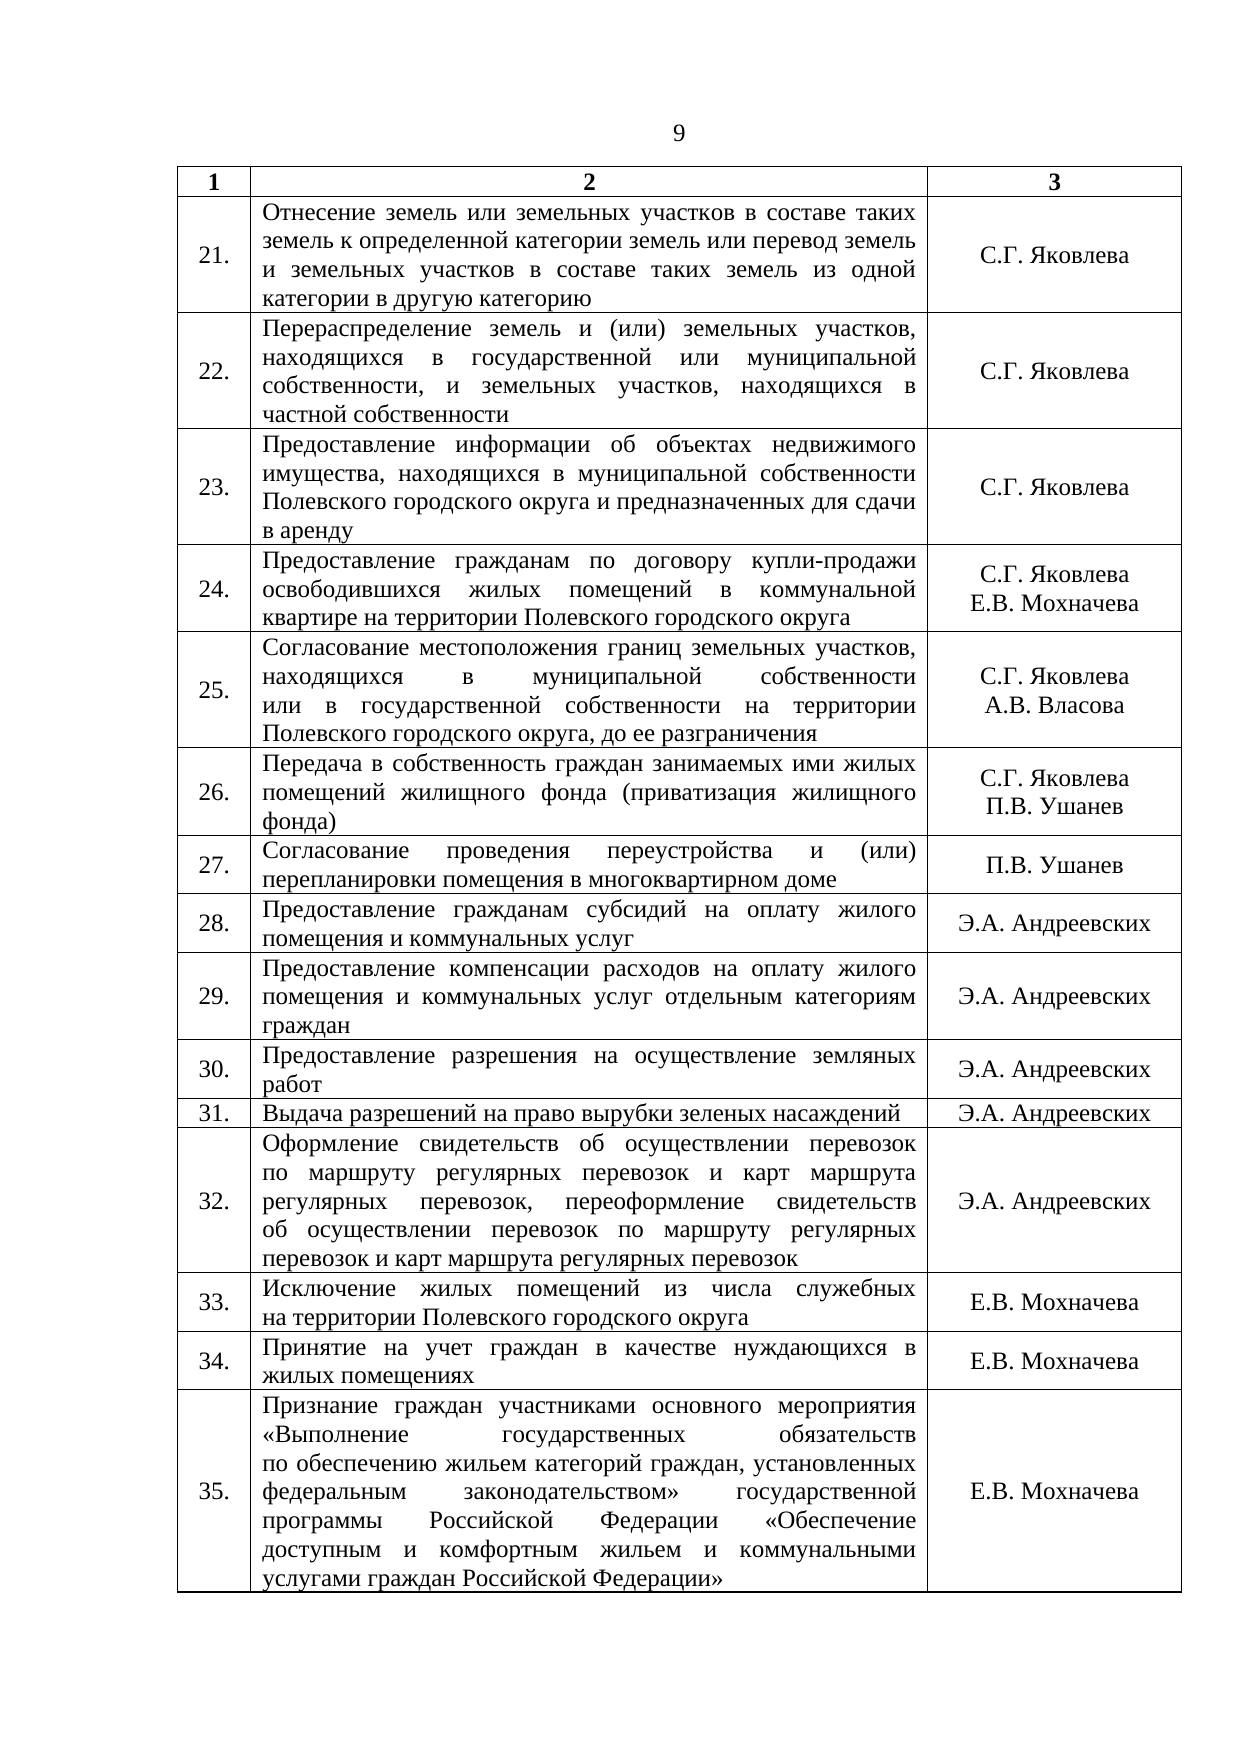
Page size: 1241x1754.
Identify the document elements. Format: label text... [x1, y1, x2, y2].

table_cell Принятие на учет граждан в качестве нуждающихся в жилых помещениях [251, 1332, 927, 1389]
table_cell [178, 894, 250, 952]
table_cell Е.В. Мохначева [928, 1273, 1181, 1331]
table_cell Выдача разрешений на право вырубки зеленых насаждений [251, 1099, 927, 1127]
table_cell Э.А. Андреевских [928, 1040, 1181, 1097]
table_header 3 [928, 167, 1181, 196]
table_cell Согласование местоположения границ земельных участков, находящихся в муниципальной собственности или в государственной собственности на территории Полевского городского округа, до ее разграничения [251, 632, 927, 747]
table_cell [178, 836, 250, 893]
table_cell С.Г. Яковлева П.В. Ушанев [928, 748, 1181, 834]
table_cell Предоставление гражданам по договору купли-продажи освободившихся жилых помещений в коммунальной квартире на территории Полевского городского округа [251, 545, 927, 631]
table_cell Е.В. Мохначева [928, 1390, 1181, 1591]
table_cell [178, 632, 250, 747]
table_cell [178, 545, 250, 631]
table_cell [178, 1390, 250, 1591]
table_cell С.Г. Яковлева А.В. Власова [928, 632, 1181, 747]
table_cell [178, 1099, 250, 1127]
table_cell П.В. Ушанев [928, 836, 1181, 893]
table_cell Э.А. Андреевских [928, 1099, 1181, 1127]
table_cell Признание граждан участниками основного мероприятия «Выполнение государственных обязательств по обеспечению жильем категорий граждан, установленных федеральным законодательством» государственной программы Российской Федерации «Обеспечение доступным и комфортным жильем и коммунальными услугами граждан Российской Федерации» [251, 1390, 927, 1591]
table_cell Исключение жилых помещений из числа служебных на территории Полевского городского округа [251, 1273, 927, 1331]
table_cell Э.А. Андреевских [928, 1128, 1181, 1272]
table_cell Э.А. Андреевских [928, 953, 1181, 1039]
table_cell [178, 313, 250, 428]
table_cell С.Г. Яковлева Е.В. Мохначева [928, 545, 1181, 631]
table_cell [178, 429, 250, 544]
table_cell [178, 1273, 250, 1331]
table_header 2 [251, 167, 927, 196]
table_cell Согласование проведения переустройства и (или) перепланировки помещения в многоквартирном доме [251, 836, 927, 893]
table_cell Предоставление разрешения на осуществление земляных работ [251, 1040, 927, 1097]
table_cell [178, 1128, 250, 1272]
table_cell [178, 1040, 250, 1097]
table_cell С.Г. Яковлева [928, 313, 1181, 428]
table_cell Э.А. Андреевских [928, 894, 1181, 952]
table_cell Предоставление компенсации расходов на оплату жилого помещения и коммунальных услуг отдельным категориям граждан [251, 953, 927, 1039]
table_cell Отнесение земель или земельных участков в составе таких земель к определенной категории земель или перевод земель и земельных участков в составе таких земель из одной категории в другую категорию [251, 197, 927, 312]
table_cell Предоставление информации об объектах недвижимого имущества, находящихся в муниципальной собственности Полевского городского округа и предназначенных для сдачи в аренду [251, 429, 927, 544]
table_cell Передача в собственность граждан занимаемых ими жилых помещений жилищного фонда (приватизация жилищного фонда) [251, 748, 927, 834]
table_cell Предоставление гражданам субсидий на оплату жилого помещения и коммунальных услуг [251, 894, 927, 952]
table_cell [178, 953, 250, 1039]
table_cell Е.В. Мохначева [928, 1332, 1181, 1389]
table_cell [178, 1332, 250, 1389]
table_header 1 [178, 167, 250, 196]
table_cell [178, 197, 250, 312]
table_cell С.Г. Яковлева [928, 197, 1181, 312]
table_cell С.Г. Яковлева [928, 429, 1181, 544]
table_cell Перераспределение земель и (или) земельных участков, находящихся в государственной или муниципальной собственности, и земельных участков, находящихся в частной собственности [251, 313, 927, 428]
table_cell Оформление свидетельств об осуществлении перевозок по маршруту регулярных перевозок и карт маршрута регулярных перевозок, переоформление свидетельств об осуществлении перевозок по маршруту регулярных перевозок и карт маршрута регулярных перевозок [251, 1128, 927, 1272]
table_cell [178, 748, 250, 834]
